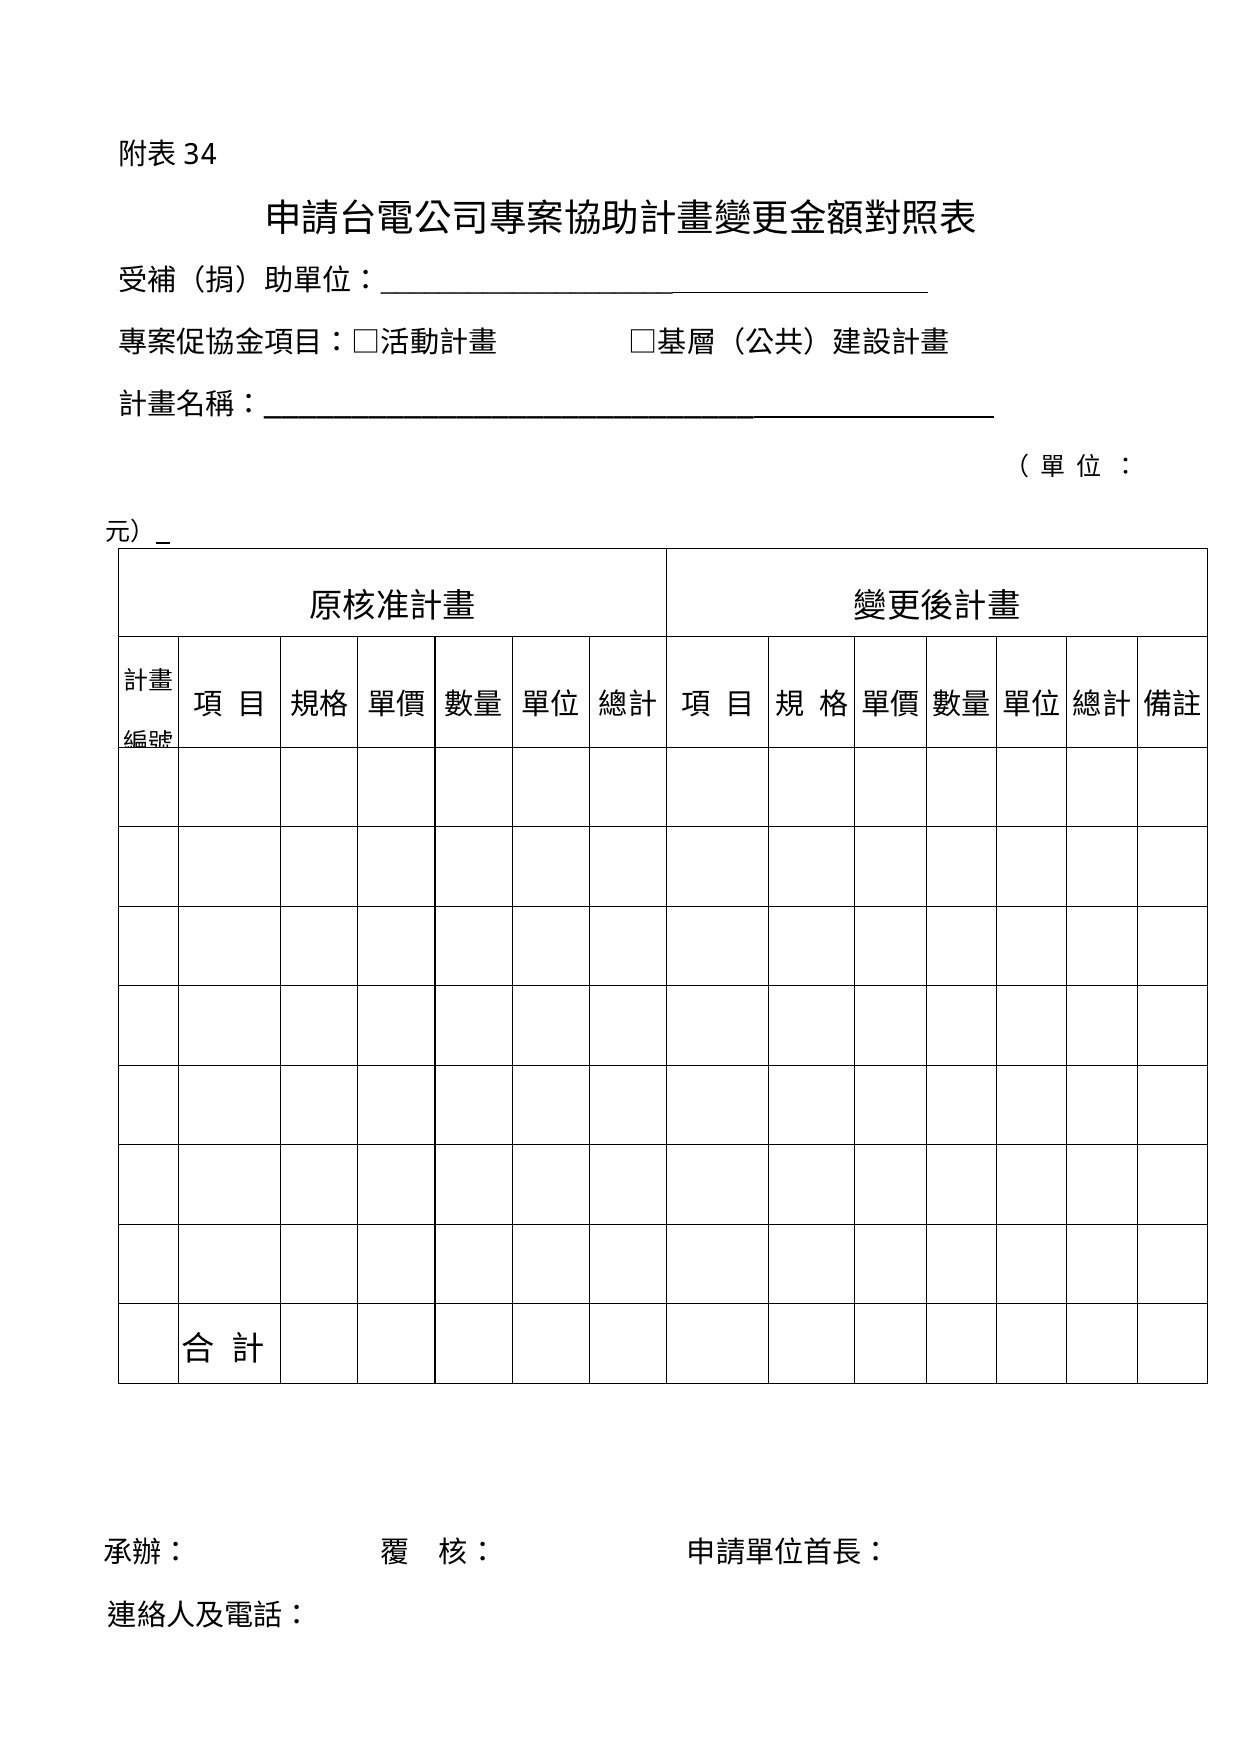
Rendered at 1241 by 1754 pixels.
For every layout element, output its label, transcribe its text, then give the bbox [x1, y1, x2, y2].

table_cell [436, 986, 512, 1064]
table_cell 項 目 [179, 637, 280, 747]
table_cell [1067, 748, 1137, 826]
table_cell [281, 1304, 357, 1382]
table_cell [1138, 986, 1207, 1064]
table_cell [119, 1066, 178, 1144]
table_cell [997, 827, 1066, 906]
table_cell [1138, 1066, 1207, 1144]
table_cell [358, 907, 434, 985]
table_cell 規 格 [769, 637, 854, 747]
table_cell [179, 827, 280, 906]
table_cell [667, 748, 768, 826]
table_cell [769, 1145, 854, 1223]
table_cell [997, 1225, 1066, 1303]
table_cell [513, 1304, 589, 1382]
table_cell [119, 1225, 178, 1303]
table_cell [513, 1225, 589, 1303]
table_cell [436, 1225, 512, 1303]
table_cell [119, 827, 178, 906]
table_cell [590, 748, 666, 826]
table_cell [769, 1225, 854, 1303]
table_cell [590, 1304, 666, 1382]
table_cell [119, 748, 178, 826]
table_cell 備註 [1138, 637, 1207, 747]
subtitle 附表34 [118, 111, 1122, 173]
text 申請台電公司專案協助計畫變更金額對照表 [118, 173, 1122, 236]
table_cell [1067, 1304, 1137, 1382]
table_cell [358, 986, 434, 1064]
table_cell [513, 1145, 589, 1223]
text 承辦： 覆 核： 申請單位首長： [103, 1508, 1122, 1571]
table_cell 單價 [358, 637, 434, 747]
table_cell 數量 [927, 637, 996, 747]
table_cell [997, 1066, 1066, 1144]
table_cell [769, 827, 854, 906]
table_cell [281, 986, 357, 1064]
table_cell [1138, 907, 1207, 985]
table_cell [927, 1225, 996, 1303]
table_cell [590, 1145, 666, 1223]
table_cell [667, 1145, 768, 1223]
table_cell [436, 1304, 512, 1382]
table_cell [436, 907, 512, 985]
table_cell [769, 1066, 854, 1144]
table_cell [281, 907, 357, 985]
table_cell [1138, 1145, 1207, 1223]
table_cell [358, 1145, 434, 1223]
table_cell [927, 1066, 996, 1144]
table_cell [667, 1304, 768, 1382]
table_cell [590, 1225, 666, 1303]
text 專案促協金項目：□活動計畫 □基層（公共）建設計畫 [118, 298, 1122, 361]
table_cell [436, 827, 512, 906]
table_cell [1067, 1066, 1137, 1144]
table_cell [855, 986, 926, 1064]
table_cell [590, 1066, 666, 1144]
table_cell [769, 907, 854, 985]
text 計畫名稱：____________________________ [106, 361, 1138, 423]
table_cell [855, 907, 926, 985]
table_cell [179, 748, 280, 826]
table_cell [1138, 1304, 1207, 1382]
table_cell [590, 907, 666, 985]
table_cell [281, 748, 357, 826]
table_cell [119, 986, 178, 1064]
table_cell 總計 [590, 637, 666, 747]
table_cell [855, 1145, 926, 1223]
table_cell [281, 1225, 357, 1303]
text 受補（捐）助單位：____________________ [118, 236, 1122, 298]
table_cell [281, 827, 357, 906]
table_cell [513, 986, 589, 1064]
table_cell [1067, 1145, 1137, 1223]
table_cell [997, 1304, 1066, 1382]
table_cell [358, 748, 434, 826]
table_cell [1067, 986, 1137, 1064]
table_cell [119, 1304, 178, 1382]
table_cell 數量 [436, 637, 512, 747]
table_cell [667, 1225, 768, 1303]
table_cell [997, 1145, 1066, 1223]
text （單位：元） [106, 423, 1138, 548]
table_cell [855, 748, 926, 826]
table_cell [358, 1304, 434, 1382]
table_cell 總計 [1067, 637, 1137, 747]
table_cell [513, 827, 589, 906]
table_cell 規格 [281, 637, 357, 747]
table_cell [281, 1145, 357, 1223]
table_cell [179, 1225, 280, 1303]
table_cell [667, 1066, 768, 1144]
table_cell [927, 907, 996, 985]
table_cell [855, 1304, 926, 1382]
text 連絡人及電話： [93, 1571, 1122, 1633]
table_cell [179, 986, 280, 1064]
table_cell [358, 827, 434, 906]
table_cell [513, 1066, 589, 1144]
table_cell [927, 1145, 996, 1223]
table_cell [927, 986, 996, 1064]
table_cell [997, 986, 1066, 1064]
table_cell 計畫編號 [119, 637, 178, 747]
table_cell [997, 907, 1066, 985]
table_cell [436, 748, 512, 826]
table_cell [513, 748, 589, 826]
table_cell [1138, 1225, 1207, 1303]
table_cell 單位 [997, 637, 1066, 747]
table_cell [667, 986, 768, 1064]
table_cell [436, 1145, 512, 1223]
table_cell [667, 907, 768, 985]
table_cell [1138, 827, 1207, 906]
table_cell [927, 1304, 996, 1382]
table_cell [281, 1066, 357, 1144]
table_header 原核准計畫 [119, 549, 666, 636]
table_cell [855, 1225, 926, 1303]
table_cell [927, 748, 996, 826]
table_cell [590, 986, 666, 1064]
table_cell [179, 907, 280, 985]
table_cell [855, 827, 926, 906]
table_cell [1138, 748, 1207, 826]
table_cell [119, 1145, 178, 1223]
table_cell [997, 748, 1066, 826]
table_cell [667, 827, 768, 906]
table_cell [769, 986, 854, 1064]
table_header 變更後計畫 [667, 549, 1207, 636]
table_cell [590, 827, 666, 906]
table_cell [769, 748, 854, 826]
table_cell 單價 [855, 637, 926, 747]
table_cell [927, 827, 996, 906]
table_cell [119, 907, 178, 985]
table_cell [769, 1304, 854, 1382]
table_cell [179, 1066, 280, 1144]
table_cell [513, 907, 589, 985]
table_cell [1067, 827, 1137, 906]
table_cell [1067, 907, 1137, 985]
table_cell 單位 [513, 637, 589, 747]
table_cell 合 計 [179, 1304, 280, 1382]
table_cell [358, 1225, 434, 1303]
table_cell [358, 1066, 434, 1144]
table_cell 項 目 [667, 637, 768, 747]
table_cell [436, 1066, 512, 1144]
table_cell [179, 1145, 280, 1223]
table_cell [855, 1066, 926, 1144]
table_cell [1067, 1225, 1137, 1303]
